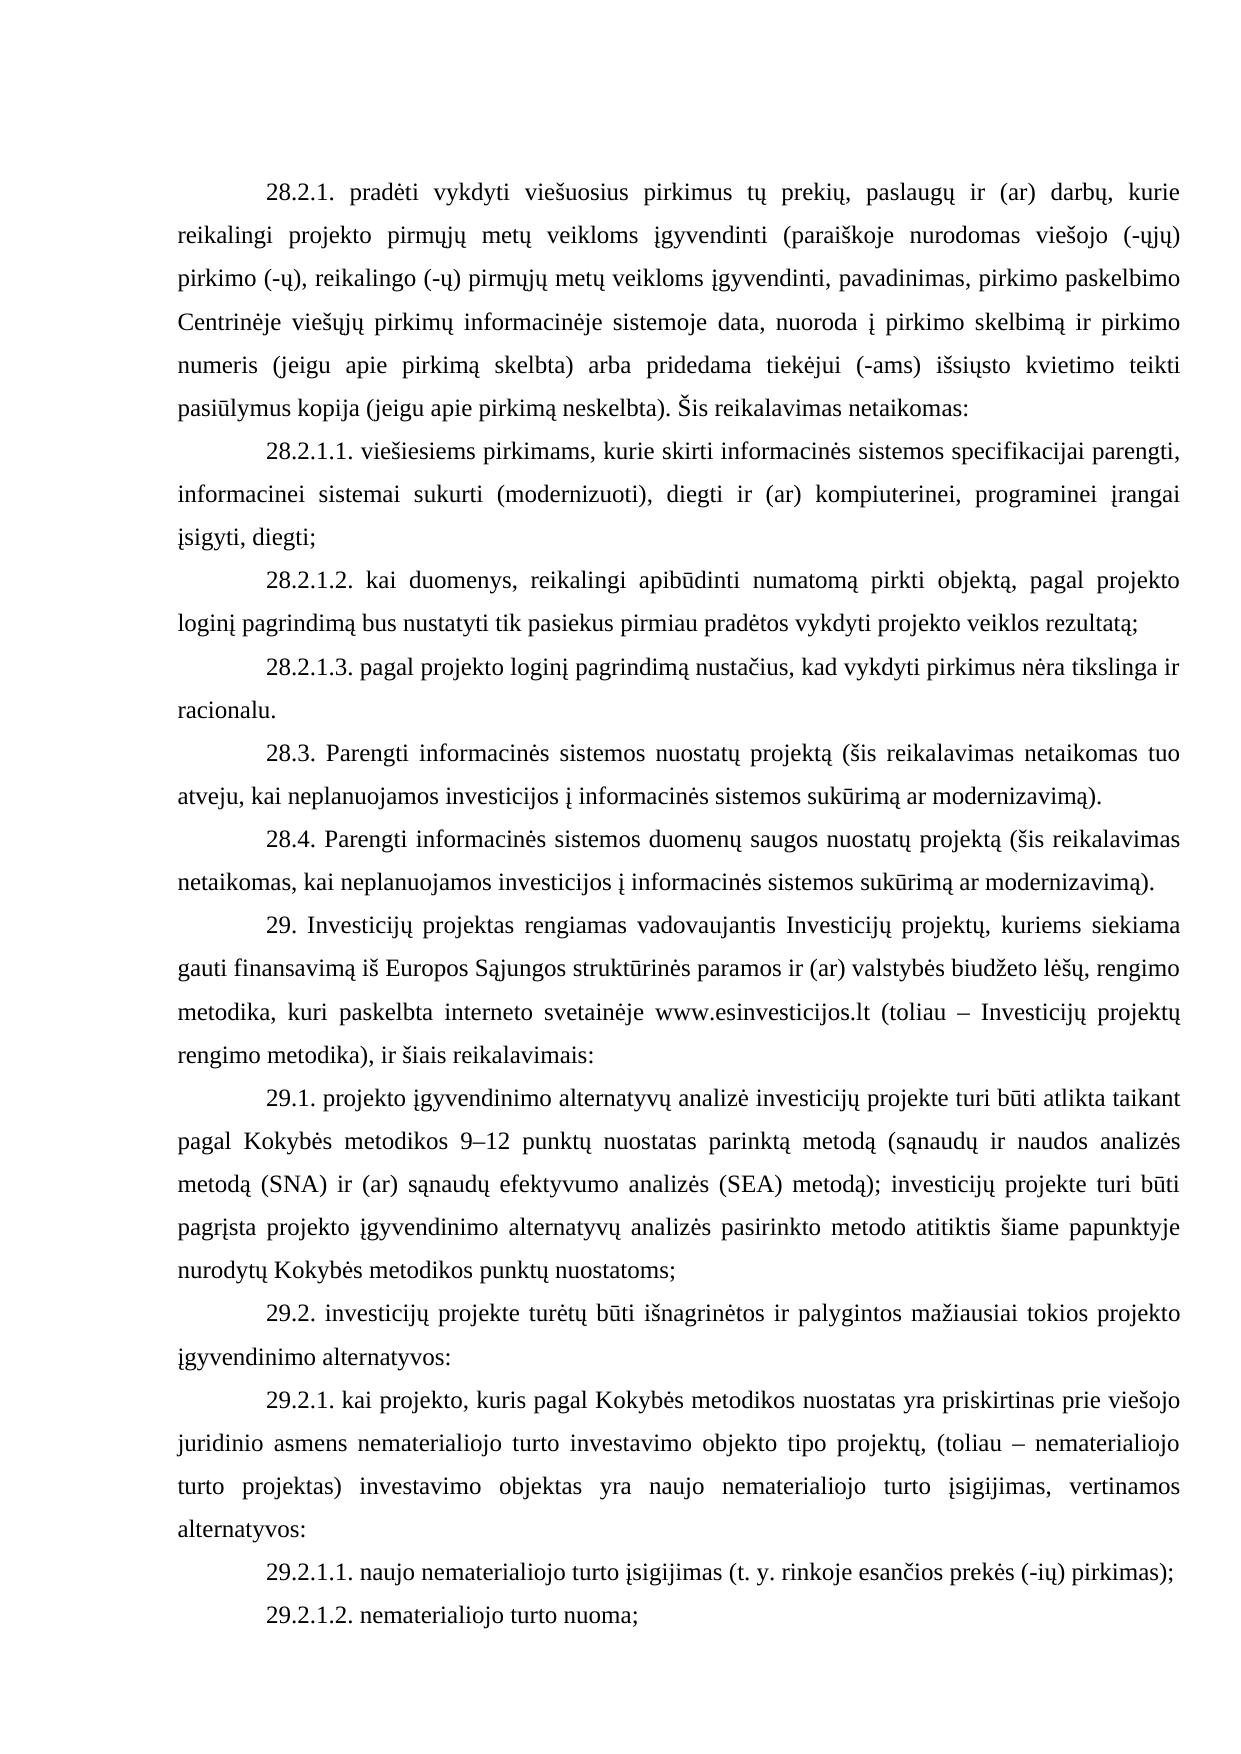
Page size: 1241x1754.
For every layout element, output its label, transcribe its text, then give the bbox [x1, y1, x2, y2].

text 28.3. Parengti informacinės sistemos nuostatų projektą (šis reikalavimas netaikomas tuo atveju, kai neplanuojamos investicijos į informacinės sistemos sukūrimą ar modernizavimą). [177, 738, 1181, 810]
text 28.2.1.3. pagal projekto loginį pagrindimą nustačius, kad vykdyti pirkimus nėra tikslinga ir racionalu. [177, 652, 1181, 723]
text 28.4. Parengti informacinės sistemos duomenų saugos nuostatų projektą (šis reikalavimas netaikomas, kai neplanuojamos investicijos į informacinės sistemos sukūrimą ar modernizavimą). [177, 824, 1181, 896]
text 28.2.1.2. kai duomenys, reikalingi apibūdinti numatomą pirkti objektą, pagal projekto loginį pagrindimą bus nustatyti tik pasiekus pirmiau pradėtos vykdyti projekto veiklos rezultatą; [177, 565, 1181, 637]
text 28.2.1. pradėti vykdyti viešuosius pirkimus tų prekių, paslaugų ir (ar) darbų, kurie reikalingi projekto pirmųjų metų veikloms įgyvendinti (paraiškoje nurodomas viešojo (-ųjų) pirkimo (-ų), reikalingo (-ų) pirmųjų metų veikloms įgyvendinti, pavadinimas, pirkimo paskelbimo Centrinėje viešųjų pirkimų informacinėje sistemoje data, nuoroda į pirkimo skelbimą ir pirkimo numeris (jeigu apie pirkimą skelbta) arba pridedama tiekėjui (-ams) išsiųsto kvietimo teikti pasiūlymus kopija (jeigu apie pirkimą neskelbta). Šis reikalavimas netaikomas: [177, 177, 1181, 422]
text 29.2.1.1. naujo nematerialiojo turto įsigijimas (t. y. rinkoje esančios prekės (-ių) pirkimas); [177, 1557, 1181, 1586]
text 29. Investicijų projektas rengiamas vadovaujantis Investicijų projektų, kuriems siekiama gauti finansavimą iš Europos Sąjungos struktūrinės paramos ir (ar) valstybės biudžeto lėšų, rengimo metodika, kuri paskelbta interneto svetainėje www.esinvesticijos.lt (toliau – Investicijų projektų rengimo metodika), ir šiais reikalavimais: [177, 910, 1181, 1068]
text 29.2. investicijų projekte turėtų būti išnagrinėtos ir palygintos mažiausiai tokios projekto įgyvendinimo alternatyvos: [177, 1298, 1181, 1370]
text 28.2.1.1. viešiesiems pirkimams, kurie skirti informacinės sistemos specifikacijai parengti, informacinei sistemai sukurti (modernizuoti), diegti ir (ar) kompiuterinei, programinei įrangai įsigyti, diegti; [177, 436, 1181, 551]
text 29.2.1.2. nematerialiojo turto nuoma; [177, 1600, 1181, 1629]
text 29.2.1. kai projekto, kuris pagal Kokybės metodikos nuostatas yra priskirtinas prie viešojo juridinio asmens nematerialiojo turto investavimo objekto tipo projektų, (toliau – nematerialiojo turto projektas) investavimo objektas yra naujo nematerialiojo turto įsigijimas, vertinamos alternatyvos: [177, 1385, 1181, 1543]
text 29.1. projekto įgyvendinimo alternatyvų analizė investicijų projekte turi būti atlikta taikant pagal Kokybės metodikos 9–12 punktų nuostatas parinktą metodą (sąnaudų ir naudos analizės metodą (SNA) ir (ar) sąnaudų efektyvumo analizės (SEA) metodą); investicijų projekte turi būti pagrįsta projekto įgyvendinimo alternatyvų analizės pasirinkto metodo atitiktis šiame papunktyje nurodytų Kokybės metodikos punktų nuostatoms; [177, 1083, 1181, 1284]
